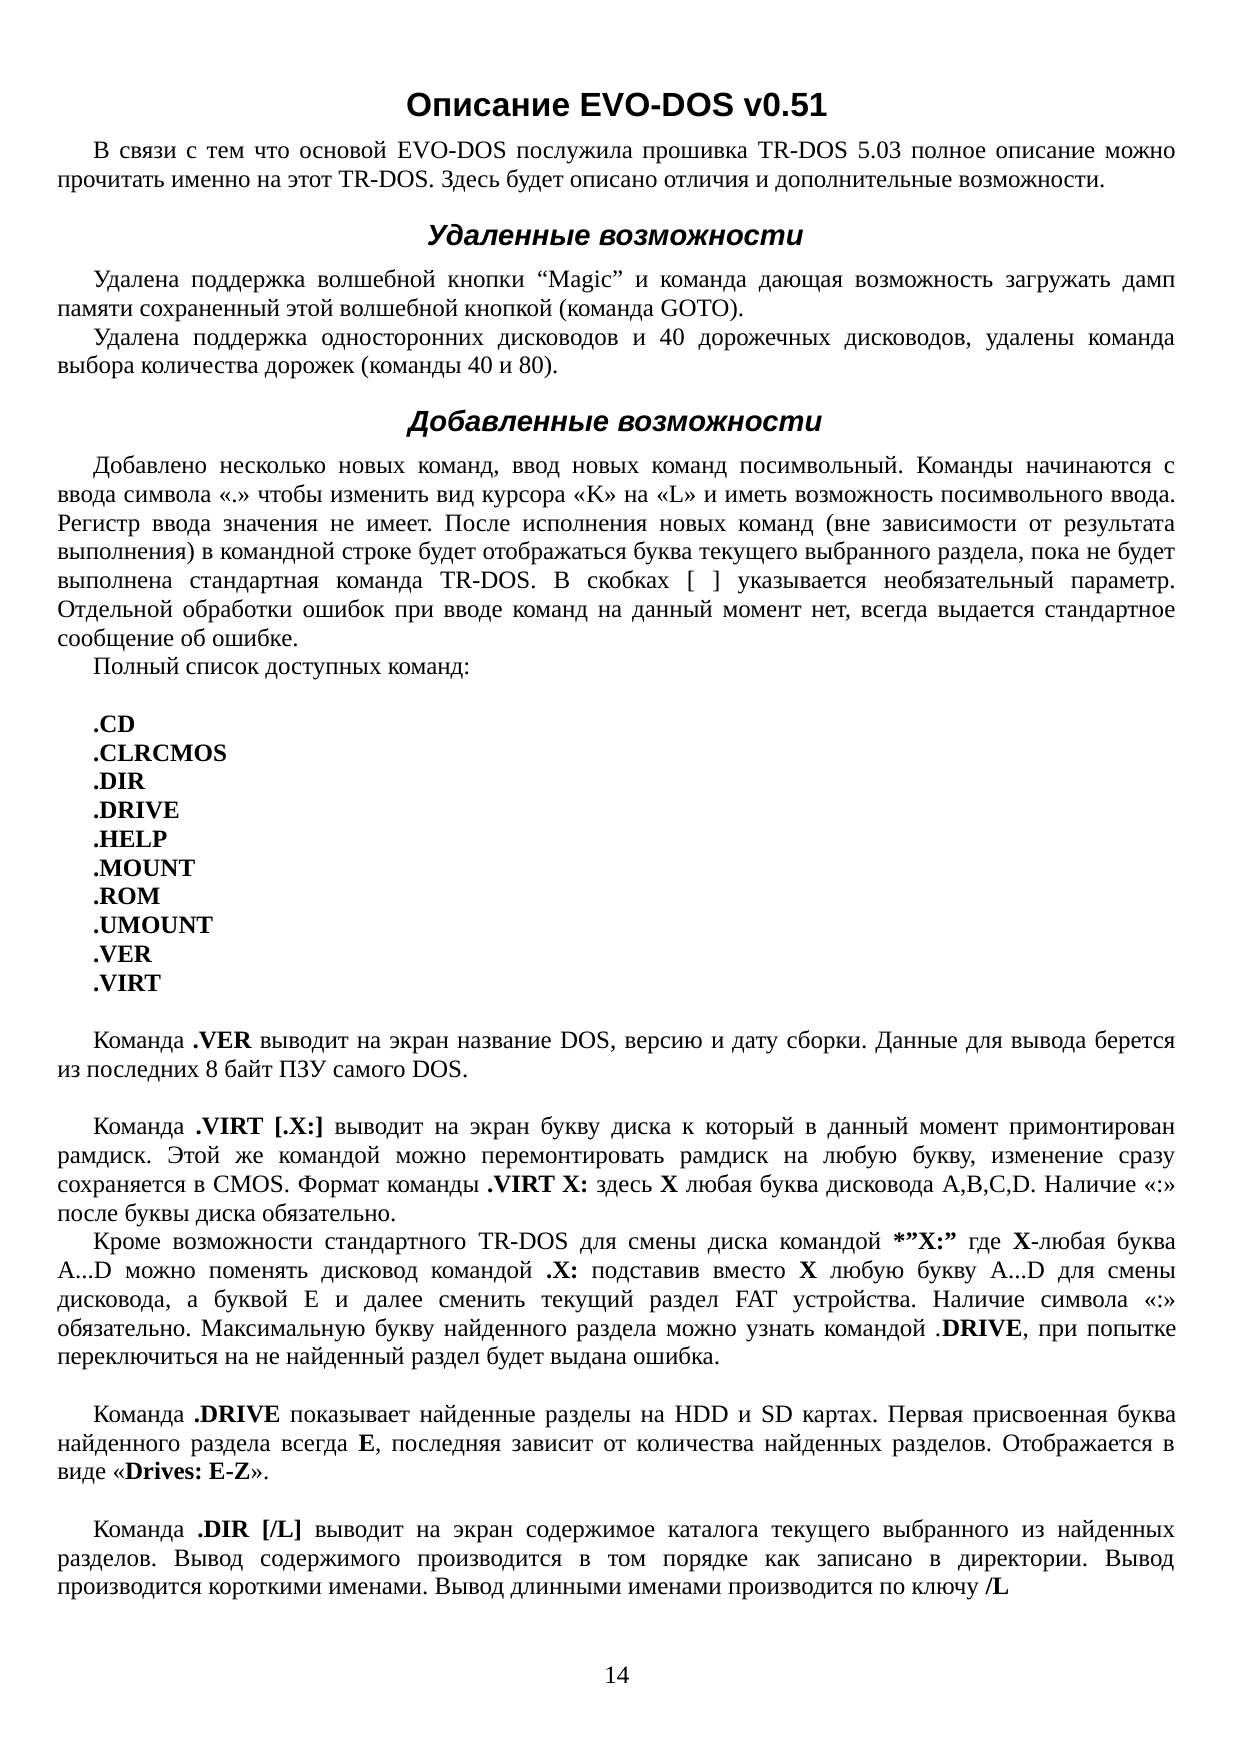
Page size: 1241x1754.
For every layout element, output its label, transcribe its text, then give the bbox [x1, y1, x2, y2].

text .HELP [57, 824, 1176, 853]
text Команда .DRIVE показывает найденные разделы на HDD и SD картах. Первая присвоенная буква найденного раздела всегда E, последняя зависит от количества найденных разделов. Отображается в виде «Drives: E-Z». [57, 1399, 1176, 1485]
text .DRIVE [57, 795, 1176, 824]
text Удалена поддержка односторонних дисководов и 40 дорожечных дисководов, удалены команда выбора количества дорожек (команды 40 и 80). [57, 322, 1176, 379]
subtitle Описание EVO-DOS v0.51 [57, 84, 1176, 123]
text .MOUNT [57, 853, 1176, 881]
text Добавлено несколько новых команд, ввод новых команд посимвольный. Команды начинаются с ввода символа «.» чтобы изменить вид курсора «K» на «L» и иметь возможность посимвольного ввода. Регистр ввода значения не имеет. После исполнения новых команд (вне зависимости от результата выполнения) в командной строке будет отображаться буква текущего выбранного раздела, пока не будет выполнена стандартная команда TR-DOS. В скобках [ ] указывается необязательный параметр. Отдельной обработки ошибок при вводе команд на данный момент нет, всегда выдается стандартное сообщение об ошибке. [57, 450, 1176, 651]
text .UMOUNT [57, 910, 1176, 939]
text Полный список доступных команд: [57, 651, 1176, 680]
subtitle Добавленные возможности [57, 404, 1176, 438]
text Удалена поддержка волшебной кнопки “Magic” и команда дающая возможность загружать дамп памяти сохраненный этой волшебной кнопкой (команда GOTO). [57, 264, 1176, 322]
text .DIR [57, 766, 1176, 795]
text Команда .VER выводит на экран название DOS, версию и дату сборки. Данные для вывода берется из последних 8 байт ПЗУ самого DOS. [57, 1025, 1176, 1083]
text Команда .VIRT [.X:] выводит на экран букву диска к который в данный момент примонтирован рамдиск. Этой же командой можно перемонтировать рамдиск на любую букву, изменение сразу сохраняется в CMOS. Формат команды .VIRT X: здесь X любая буква дисковода A,B,C,D. Наличие «:» после буквы диска обязательно. [57, 1111, 1176, 1226]
text .VIRT [57, 968, 1176, 996]
text Команда .DIR [/L] выводит на экран содержимое каталога текущего выбранного из найденных разделов. Вывод содержимого производится в том порядке как записано в директории. Вывод производится короткими именами. Вывод длинными именами производится по ключу /L [57, 1514, 1176, 1600]
text .CD [57, 709, 1176, 738]
text В связи с тем что основой EVO-DOS послужила прошивка TR-DOS 5.03 полное описание можно прочитать именно на этот TR-DOS. Здесь будет описано отличия и дополнительные возможности. [57, 136, 1176, 193]
text .VER [57, 939, 1176, 968]
text .CLRCMOS [57, 738, 1176, 766]
text .ROM [57, 881, 1176, 910]
text Кроме возможности стандартного TR-DOS для смены диска командой *”X:” где X-любая буква A...D можно поменять дисковод командой .X: подставив вместо X любую букву A...D для смены дисковода, а буквой E и далее сменить текущий раздел FAT устройства. Наличие символа «:» обязательно. Максимальную букву найденного раздела можно узнать командой .DRIVE, при попытке переключиться на не найденный раздел будет выдана ошибка. [57, 1226, 1176, 1370]
subtitle Удаленные возможности [57, 218, 1176, 252]
